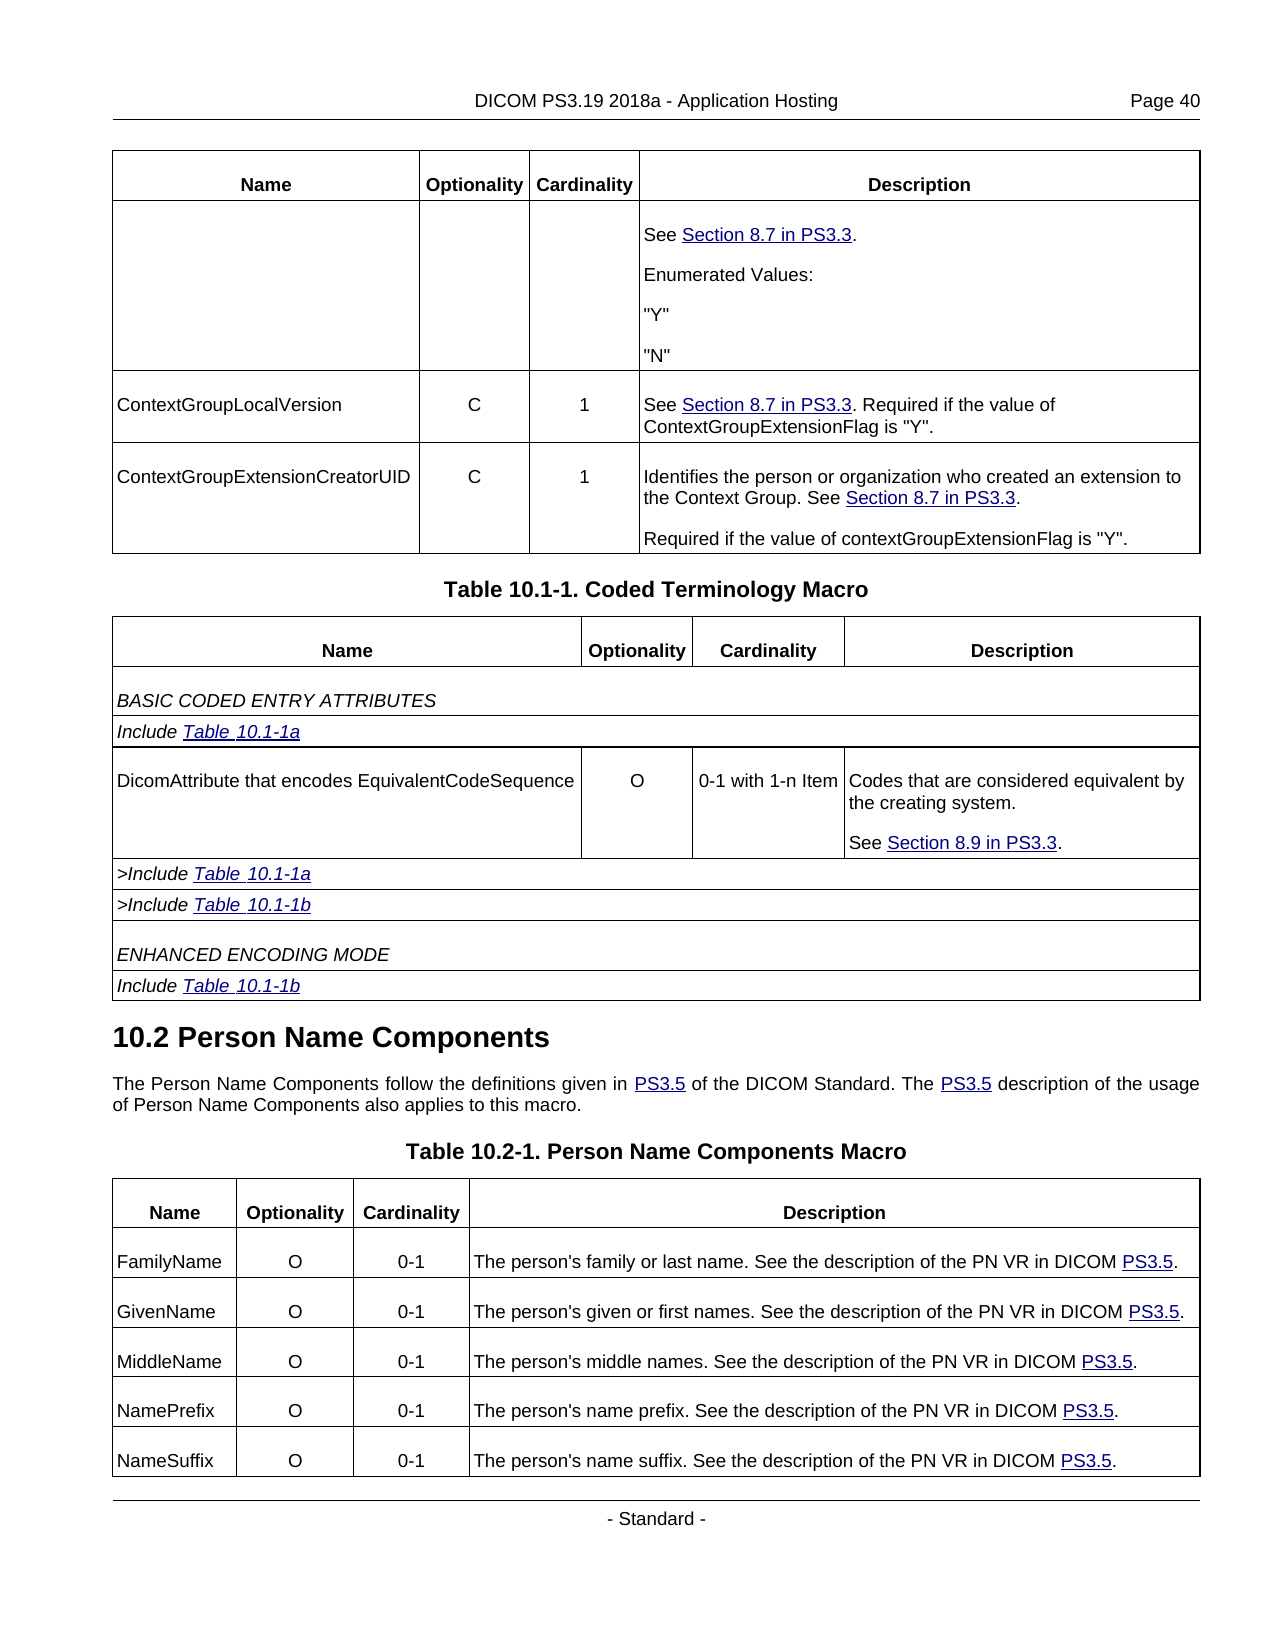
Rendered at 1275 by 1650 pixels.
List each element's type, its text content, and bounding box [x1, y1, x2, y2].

table_header Description [470, 1179, 1199, 1227]
table_cell O [237, 1377, 353, 1426]
table_cell NameSuffix [113, 1427, 236, 1476]
table_cell Codes that are considered equivalent by the creating system. See Section 8.9 in PS3.3. [845, 748, 1199, 858]
table_header Description [845, 617, 1199, 666]
table_cell O [237, 1228, 353, 1277]
table_cell GivenName [113, 1278, 236, 1327]
table_cell [420, 201, 529, 370]
table_cell 0-1 [354, 1278, 469, 1327]
table_header Cardinality [693, 617, 844, 666]
table_cell [113, 201, 419, 370]
table_cell BASIC CODED ENTRY ATTRIBUTES [113, 667, 1199, 715]
table_header Optionality [237, 1179, 353, 1227]
table_cell O [237, 1427, 353, 1476]
text Table 10.2-1. Person Name Components Macro [112, 1138, 1200, 1164]
table_cell >Include Table 10.1-1b [113, 890, 1199, 920]
table_header Optionality [420, 151, 529, 200]
table_cell NamePrefix [113, 1377, 236, 1426]
text 10.2 Person Name Components [112, 1020, 1200, 1054]
table_cell O [582, 748, 692, 858]
table_cell Identifies the person or organization who created an extension to the Context Group. See Section 8.7 in PS3.3. Required if the value of contextGroupExtensionFlag is "Y". [640, 443, 1199, 553]
table_cell [530, 201, 639, 370]
table_cell 0-1 [354, 1377, 469, 1426]
table_cell ContextGroupExtensionCreatorUID [113, 443, 419, 553]
table_header Name [113, 1179, 236, 1227]
table_cell The person's name suffix. See the description of the PN VR in DICOM PS3.5. [470, 1427, 1199, 1476]
table_cell O [237, 1328, 353, 1376]
table_cell The person's name prefix. See the description of the PN VR in DICOM PS3.5. [470, 1377, 1199, 1426]
table_cell The person's middle names. See the description of the PN VR in DICOM PS3.5. [470, 1328, 1199, 1376]
table_header Optionality [582, 617, 692, 666]
text Table 10.1-1. Coded Terminology Macro [112, 577, 1200, 602]
table_cell 1 [530, 371, 639, 442]
text The Person Name Components follow the definitions given in PS3.5 of the DICOM Standard. The PS3.5 description of the usage of Person Name Components also applies to this macro. [112, 1072, 1200, 1116]
table_cell C [420, 443, 529, 553]
table_header Cardinality [354, 1179, 469, 1227]
table_cell ContextGroupLocalVersion [113, 371, 419, 442]
table_cell C [420, 371, 529, 442]
table_cell 0-1 [354, 1228, 469, 1277]
table_cell 0-1 [354, 1328, 469, 1376]
table_cell Include Table 10.1-1b [113, 971, 1199, 1000]
table_cell 1 [530, 443, 639, 553]
table_cell DicomAttribute that encodes EquivalentCodeSequence [113, 748, 581, 858]
table_cell Include Table 10.1-1a [113, 716, 1199, 746]
table_cell The person's given or first names. See the description of the PN VR in DICOM PS3.5. [470, 1278, 1199, 1327]
table_cell See Section 8.7 in PS3.3. Enumerated Values: "Y" "N" [640, 201, 1199, 370]
table_cell FamilyName [113, 1228, 236, 1277]
table_cell The person's family or last name. See the description of the PN VR in DICOM PS3.5. [470, 1228, 1199, 1277]
table_cell 0-1 [354, 1427, 469, 1476]
table_cell See Section 8.7 in PS3.3. Required if the value of ContextGroupExtensionFlag is "Y". [640, 371, 1199, 442]
table_cell MiddleName [113, 1328, 236, 1376]
table_cell O [237, 1278, 353, 1327]
table_header Cardinality [530, 151, 639, 200]
table_header Name [113, 151, 419, 200]
table_cell 0-1 with 1-n Item [693, 748, 844, 858]
table_cell >Include Table 10.1-1a [113, 859, 1199, 889]
table_header Description [640, 151, 1199, 200]
table_cell ENHANCED ENCODING MODE [113, 921, 1199, 969]
table_header Name [113, 617, 581, 666]
